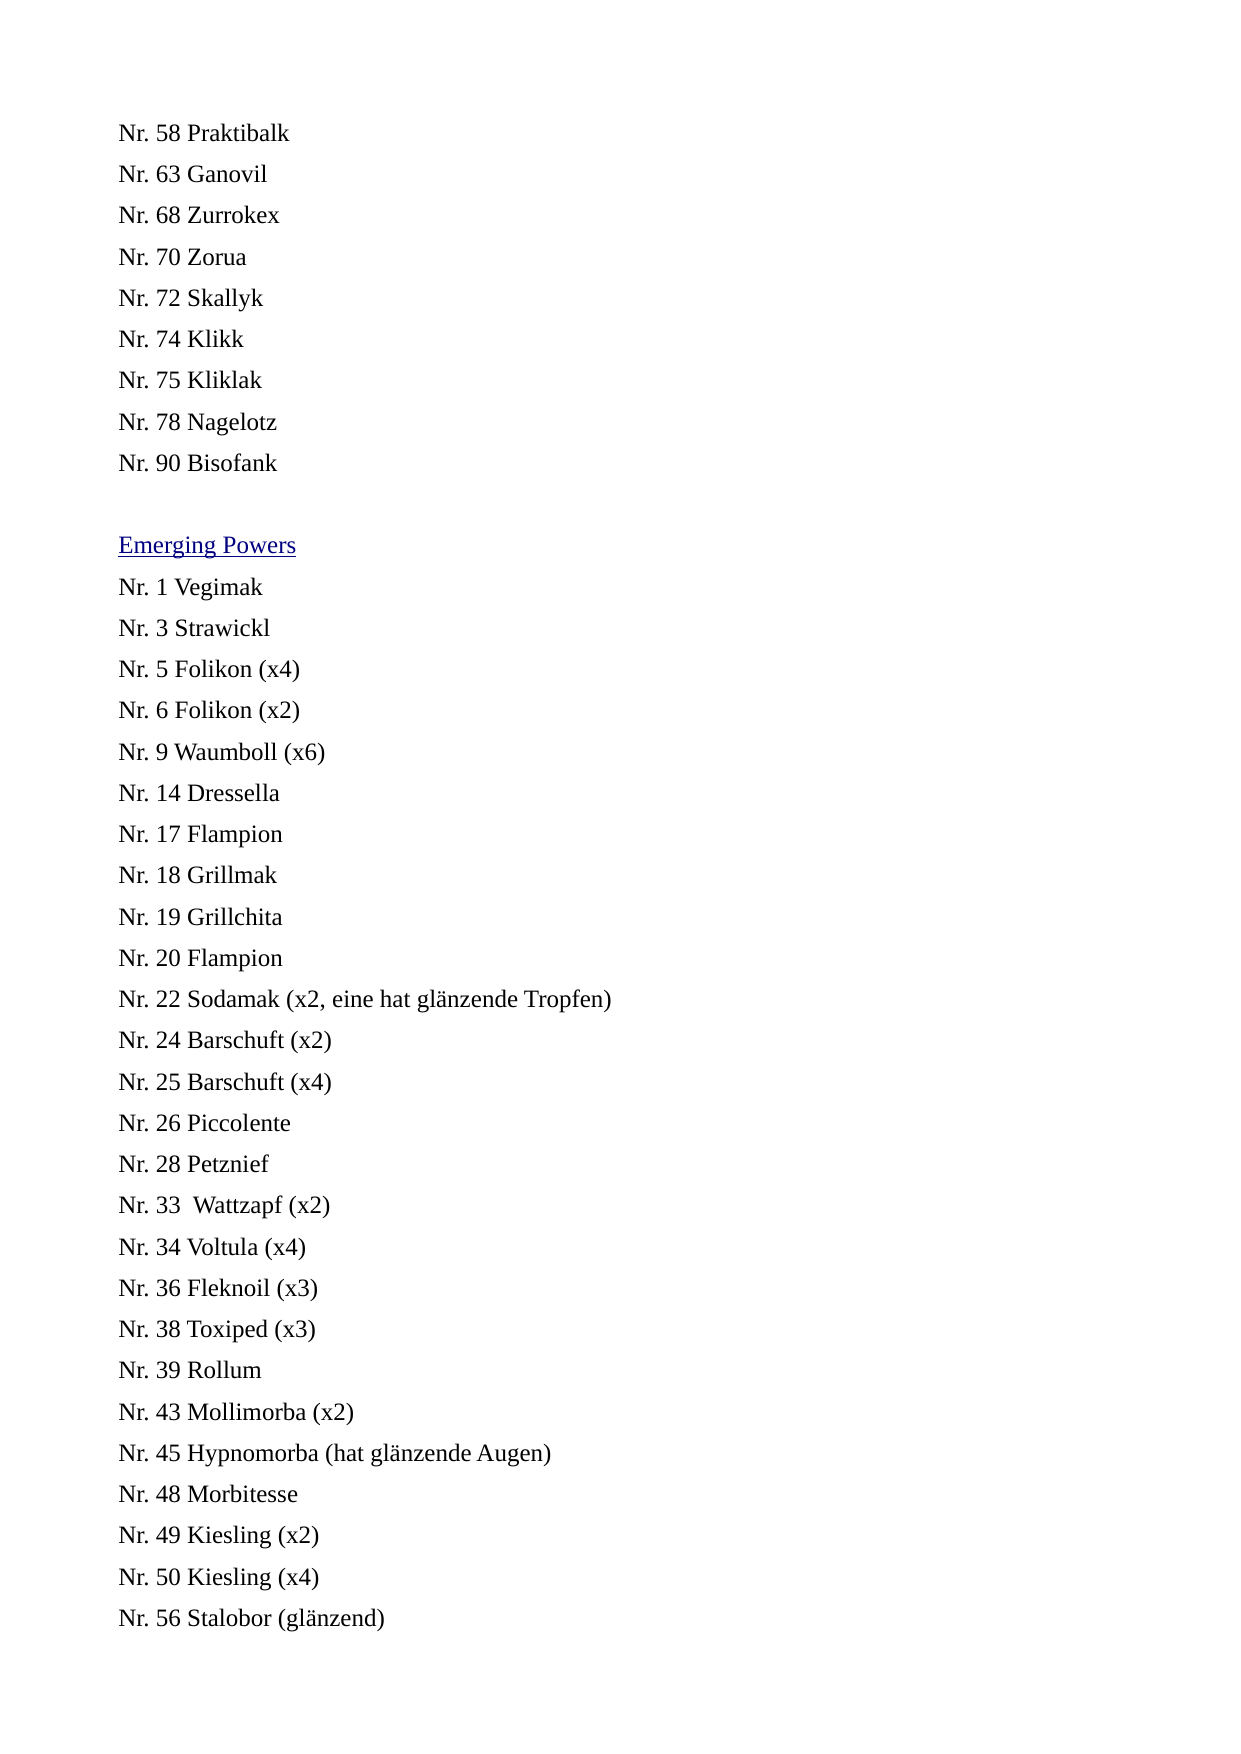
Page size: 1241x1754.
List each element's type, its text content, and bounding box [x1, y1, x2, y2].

text Nr. 14 Dressella [118, 778, 1122, 807]
text Nr. 9 Waumboll (x6) [118, 737, 1122, 766]
text Nr. 26 Piccolente [118, 1108, 1122, 1137]
text Nr. 38 Toxiped (x3) [118, 1314, 1122, 1343]
text ​Nr. 49 Kiesling (x2) [118, 1521, 1122, 1549]
text Nr. 45 Hypnomorba (hat glänzende Augen) [118, 1438, 1122, 1467]
text Nr. 90 Bisofank [118, 448, 1122, 477]
text Nr. 50 Kiesling (x4) [118, 1562, 1122, 1591]
text Nr. 68 Zurrokex [118, 201, 1122, 229]
text Nr. 25 Barschuft (x4) [118, 1067, 1122, 1096]
text Nr. 75 Kliklak [118, 366, 1122, 394]
text Nr. 48 Morbitesse [118, 1479, 1122, 1508]
text Nr. 1 Vegimak [118, 572, 1122, 601]
text Emerging Powers​ [118, 531, 1122, 559]
text Nr. 22 Sodamak (x2, eine hat glänzende Tropfen) [118, 984, 1122, 1013]
text Nr. 70 Zorua [118, 242, 1122, 271]
text Nr. 24 Barschuft (x2) [118, 1026, 1122, 1054]
text Nr. 34 Voltula (x4) [118, 1232, 1122, 1261]
text Nr. 36 Fleknoil (x3) [118, 1273, 1122, 1302]
text Nr. 28 Petznief [118, 1149, 1122, 1178]
text Nr. 78 Nagelotz [118, 407, 1122, 436]
text Nr. 72 Skallyk [118, 283, 1122, 312]
text Nr. 17 Flampion [118, 819, 1122, 848]
text Nr. 19 Grillchita [118, 902, 1122, 931]
text Nr. 56 Stalobor (glänzend) [118, 1603, 1122, 1632]
text Nr. 74 Klikk [118, 324, 1122, 353]
text Nr. 20 Flampion [118, 943, 1122, 972]
text Nr. 58 Praktibalk [118, 118, 1122, 147]
text Nr. 3 Strawickl [118, 613, 1122, 642]
text Nr. 18 Grillmak [118, 861, 1122, 889]
text Nr. 43 Mollimorba (x2) [118, 1397, 1122, 1426]
text Nr. 33 Wattzapf (x2) [118, 1191, 1122, 1219]
text Nr. 6 Folikon (x2) [118, 696, 1122, 724]
text Nr. 63 Ganovil [118, 159, 1122, 188]
text Nr. 39 Rollum [118, 1356, 1122, 1384]
text Nr. 5 Folikon (x4) [118, 654, 1122, 683]
